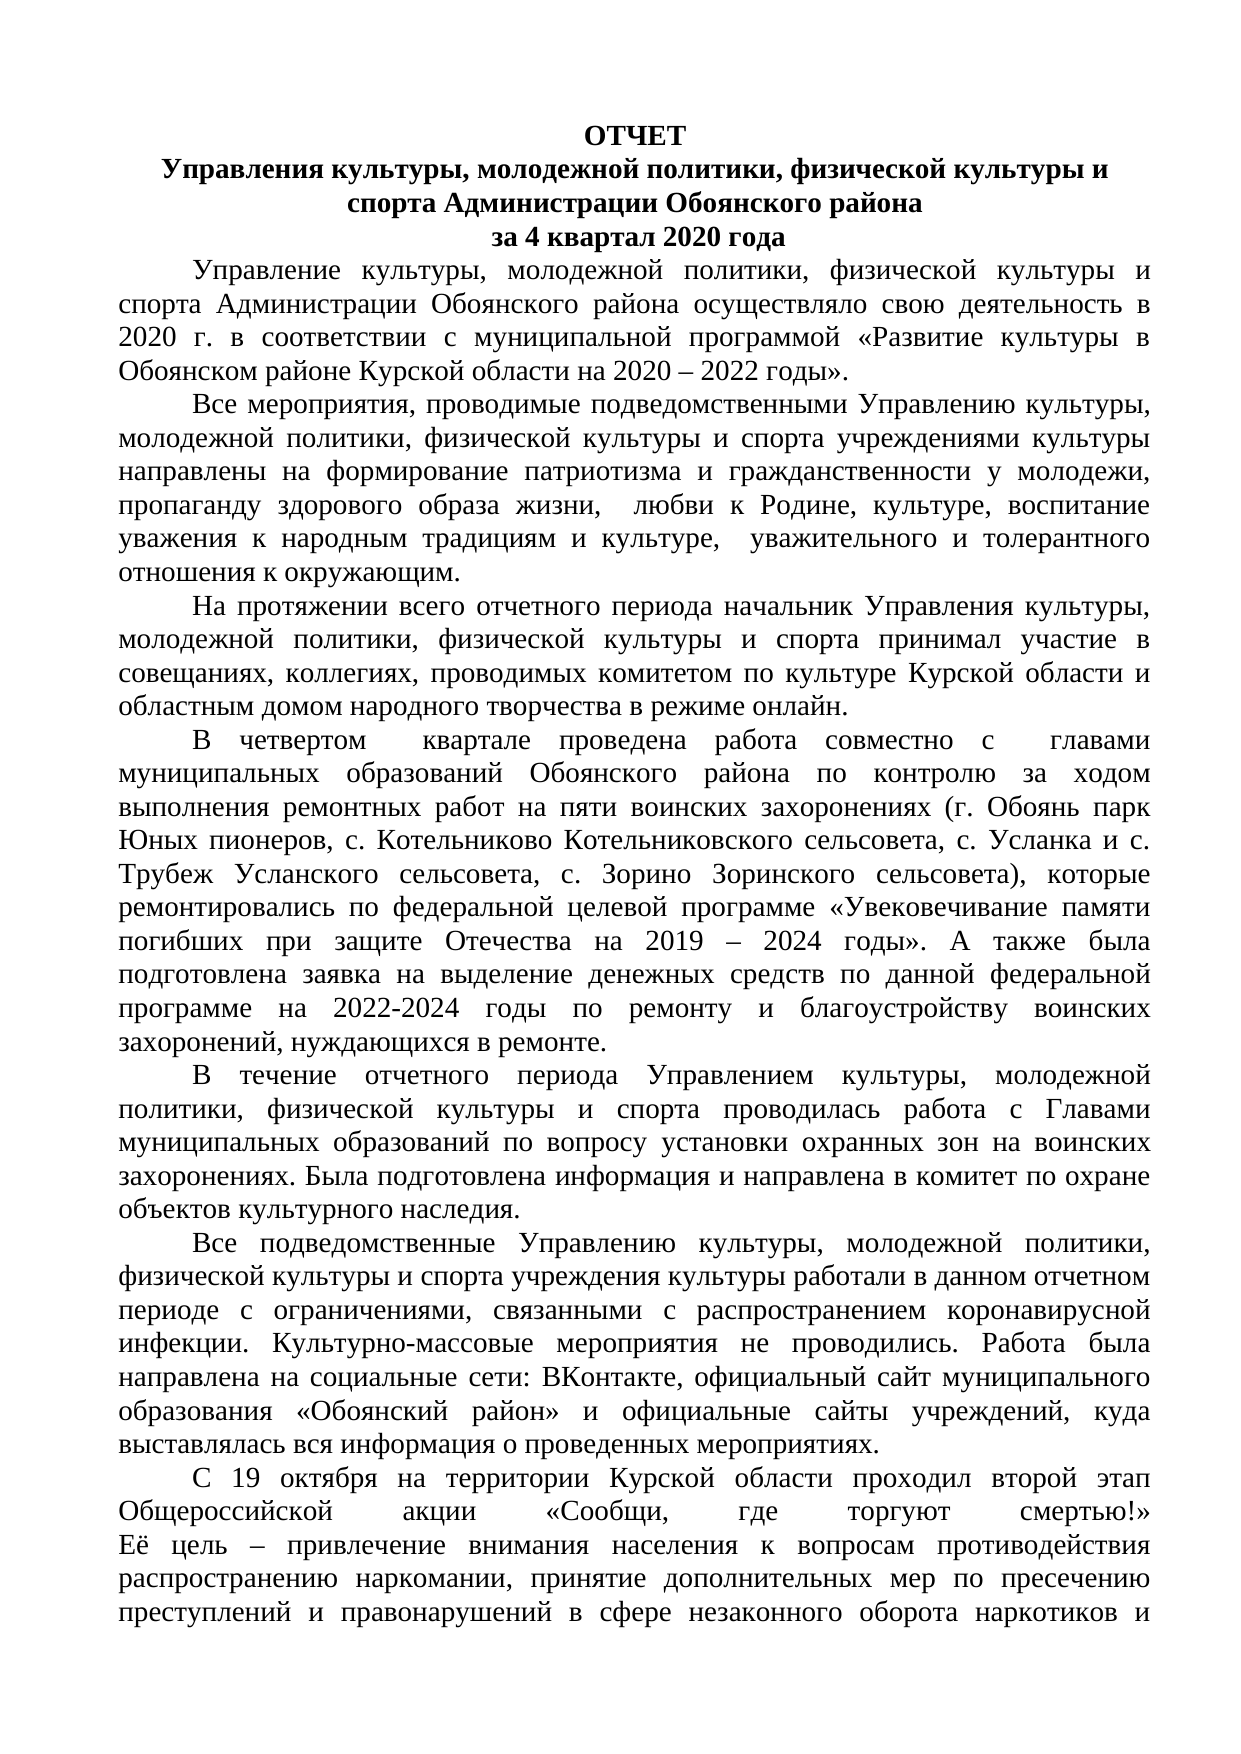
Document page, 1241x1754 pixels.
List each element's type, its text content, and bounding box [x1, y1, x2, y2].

text Все мероприятия, проводимые подведомственными Управлению культуры, молодежной политики, физической культуры и спорта учреждениями культуры направлены на формирование патриотизма и гражданственности у молодежи, пропаганду здорового образа жизни, любви к Родине, культуре, воспитание уважения к народным традициям и культуре, уважительного и толерантного отношения к окружающим. [118, 386, 1152, 588]
text В четвертом квартале проведена работа совместно с главами муниципальных образований Обоянского района по контролю за ходом выполнения ремонтных работ на пяти воинских захоронениях (г. Обоянь парк Юных пионеров, с. Котельниково Котельниковского сельсовета, с. Усланка и с. Трубеж Усланского сельсовета, с. Зорино Зоринского сельсовета), которые ремонтировались по федеральной целевой программе «Увековечивание памяти погибших при защите Отечества на 2019 – 2024 годы». А также была подготовлена заявка на выделение денежных средств по данной федеральной программе на 2022-2024 годы по ремонту и благоустройству воинских захоронений, нуждающихся в ремонте. [118, 722, 1152, 1057]
text С 19 октября на территории Курской области проходил второй этап Общероссийской акции «Сообщи, где торгуют смертью!» Её цель – привлечение внимания населения к вопросам противодействия распространению наркомании, принятие дополнительных мер по пресечению преступлений и правонарушений в сфере незаконного оборота наркотиков и [118, 1460, 1152, 1627]
text На протяжении всего отчетного периода начальник Управления культуры, молодежной политики, физической культуры и спорта принимал участие в совещаниях, коллегиях, проводимых комитетом по культуре Курской области и областным домом народного творчества в режиме онлайн. [118, 588, 1152, 722]
text Управление культуры, молодежной политики, физической культуры и спорта Администрации Обоянского района осуществляло свою деятельность в 2020 г. в соответствии с муниципальной программой «Развитие культуры в Обоянском районе Курской области на 2020 – 2022 годы». [118, 252, 1152, 386]
text ОТЧЕТ [118, 118, 1152, 152]
text В течение отчетного периода Управлением культуры, молодежной политики, физической культуры и спорта проводилась работа с Главами муниципальных образований по вопросу установки охранных зон на воинских захоронениях. Была подготовлена информация и направлена в комитет по охране объектов культурного наследия. [118, 1057, 1152, 1225]
text Все подведомственные Управлению культуры, молодежной политики, физической культуры и спорта учреждения культуры работали в данном отчетном периоде с ограничениями, связанными с распространением коронавирусной инфекции. Культурно-массовые мероприятия не проводились. Работа была направлена на социальные сети: ВКонтакте, официальный сайт муниципального образования «Обоянский район» и официальные сайты учреждений, куда выставлялась вся информация о проведенных мероприятиях. [118, 1225, 1152, 1460]
text за 4 квартал 2020 года [118, 219, 1152, 252]
text Управления культуры, молодежной политики, физической культуры и спорта Администрации Обоянского района [118, 152, 1152, 219]
